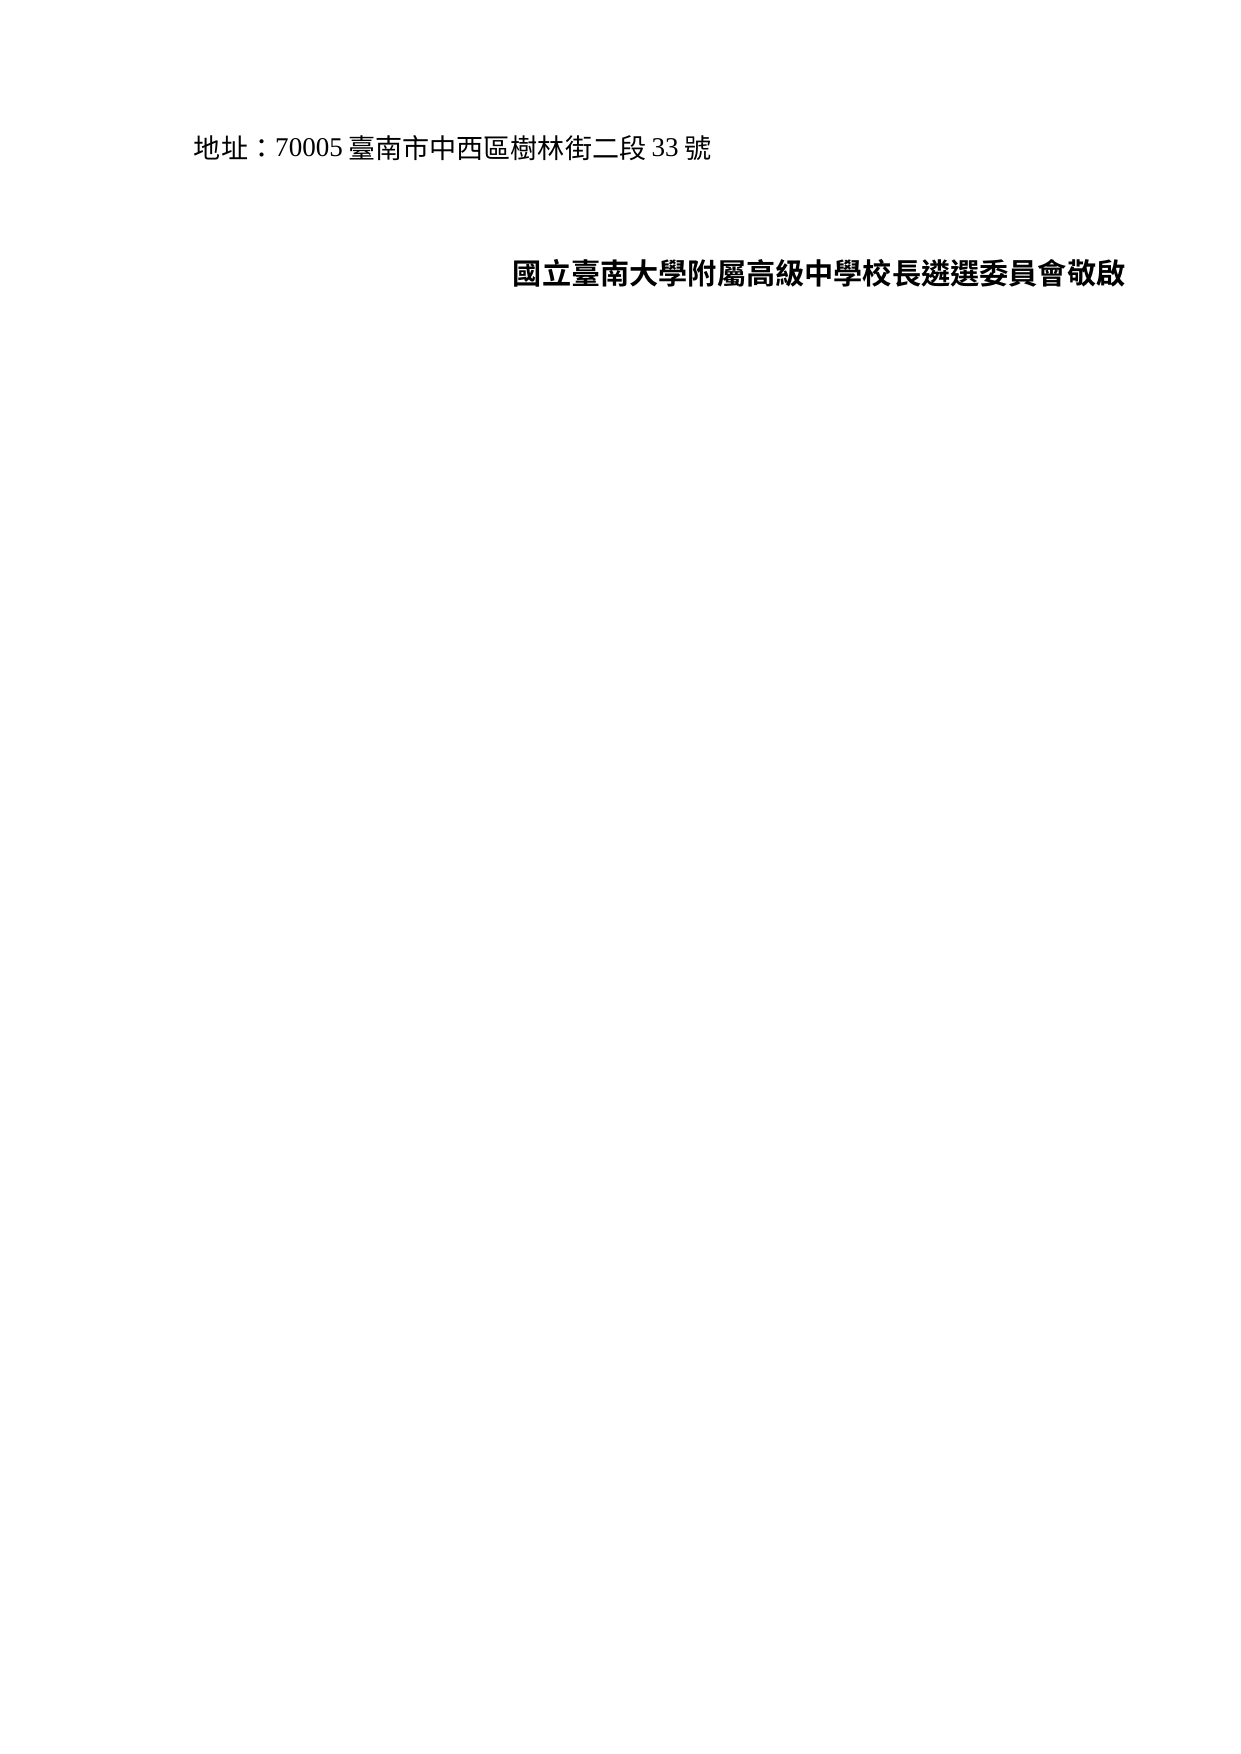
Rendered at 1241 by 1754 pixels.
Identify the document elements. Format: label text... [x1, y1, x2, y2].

text 國立臺南大學附屬高級中學校長遴選委員會敬啟 [206, 230, 1125, 292]
text 地址：70005臺南市中西區樹林街二段33號 [194, 105, 1125, 167]
